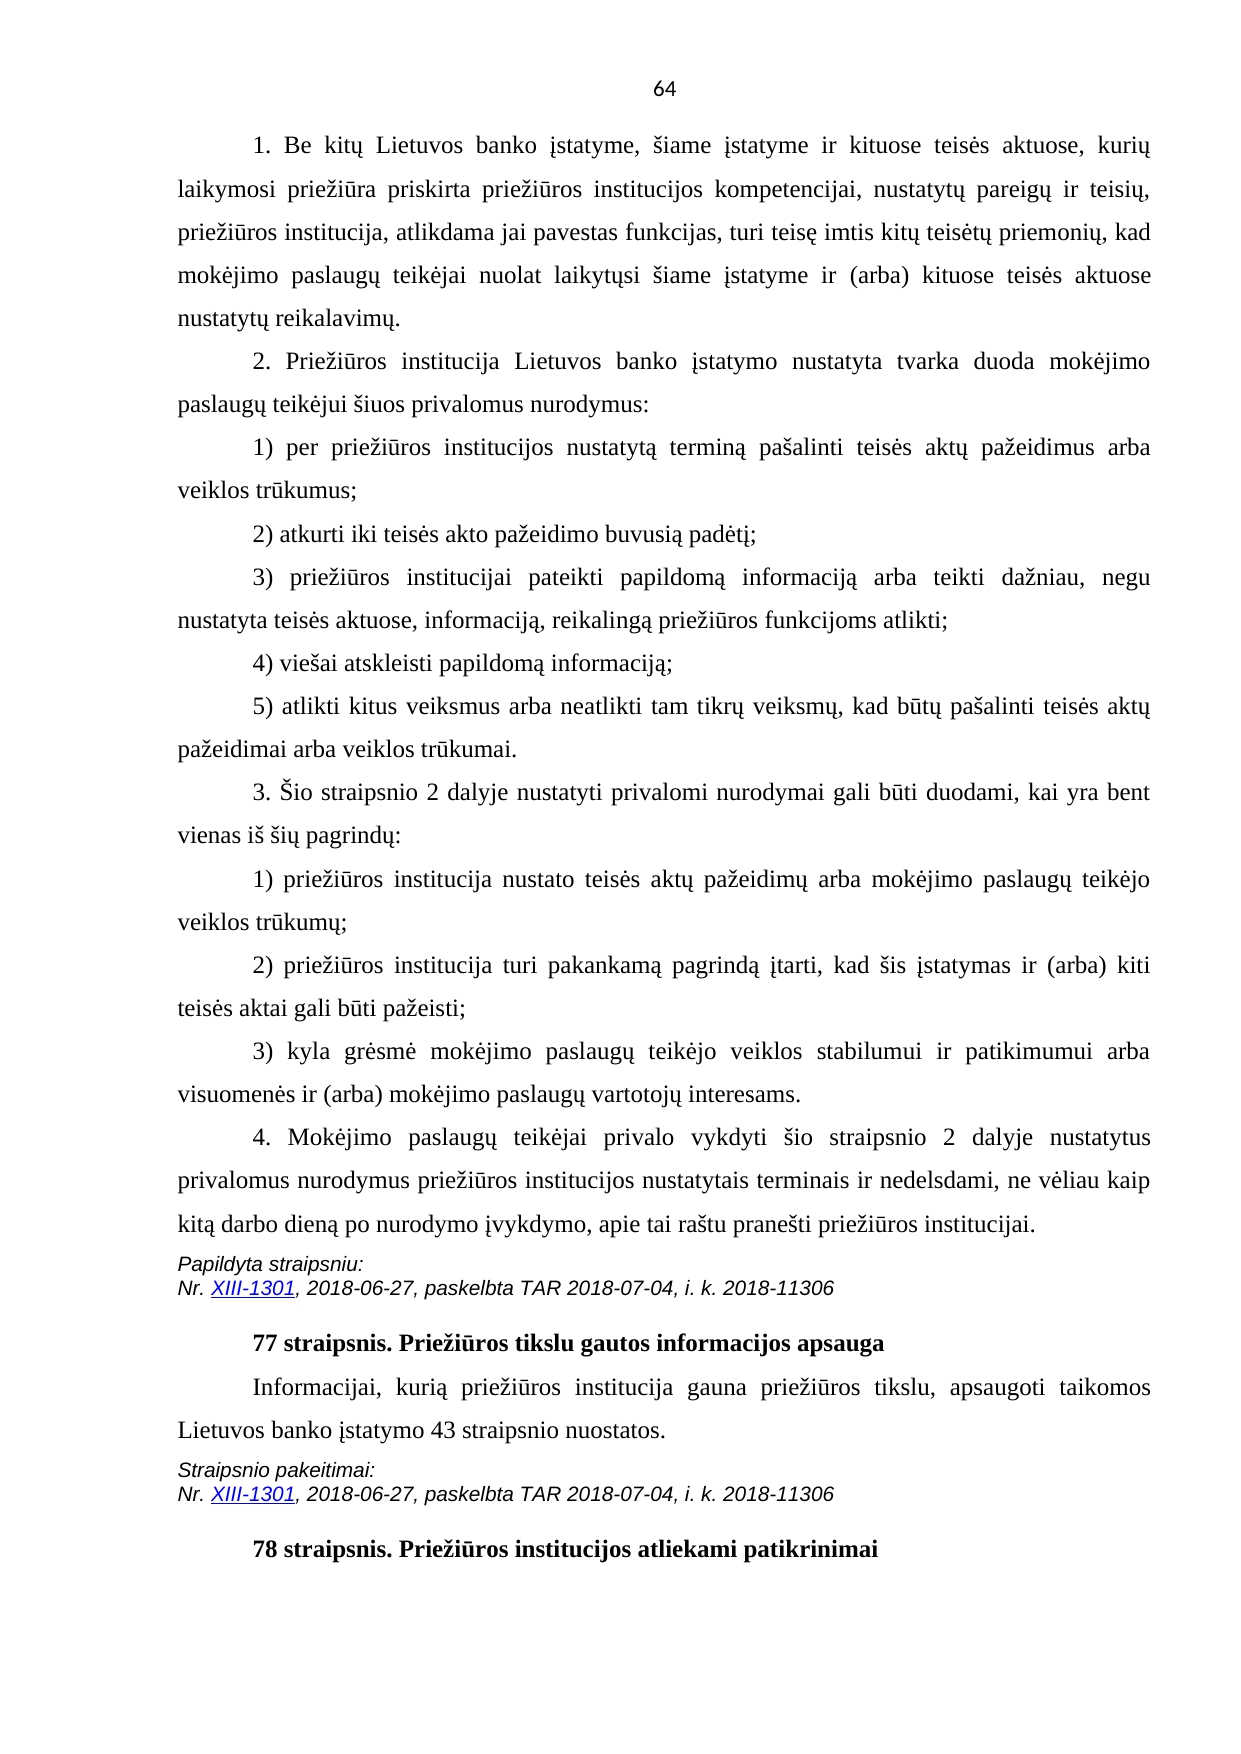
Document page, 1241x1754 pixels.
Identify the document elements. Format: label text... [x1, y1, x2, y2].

text Nr. XIII-1301, 2018-06-27, paskelbta TAR 2018-07-04, i. k. 2018-11306 [177, 1276, 1152, 1300]
text 5) atlikti kitus veiksmus arba neatlikti tam tikrų veiksmų, kad būtų pašalinti teisės aktų pažeidimai arba veiklos trūkumai. [177, 691, 1152, 763]
text 77 straipsnis. Priežiūros tikslu gautos informacijos apsauga [177, 1328, 1152, 1357]
text 1. Be kitų Lietuvos banko įstatyme, šiame įstatyme ir kituose teisės aktuose, kurių laikymosi priežiūra priskirta priežiūros institucijos kompetencijai, nustatytų pareigų ir teisių, priežiūros institucija, atlikdama jai pavestas funkcijas, turi teisę imtis kitų teisėtų priemonių, kad mokėjimo paslaugų teikėjai nuolat laikytųsi šiame įstatyme ir (arba) kituose teisės aktuose nustatytų reikalavimų. [177, 131, 1152, 332]
text 2. Priežiūros institucija Lietuvos banko įstatymo nustatyta tvarka duoda mokėjimo paslaugų teikėjui šiuos privalomus nurodymus: [177, 346, 1152, 418]
text 3. Šio straipsnio 2 dalyje nustatyti privalomi nurodymai gali būti duodami, kai yra bent vienas iš šių pagrindų: [177, 777, 1152, 849]
text 2) atkurti iki teisės akto pažeidimo buvusią padėtį; [177, 519, 1152, 547]
text 1) per priežiūros institucijos nustatytą terminą pašalinti teisės aktų pažeidimus arba veiklos trūkumus; [177, 432, 1152, 504]
text 78 straipsnis. Priežiūros institucijos atliekami patikrinimai [177, 1534, 1152, 1563]
text Nr. XIII-1301, 2018-06-27, paskelbta TAR 2018-07-04, i. k. 2018-11306 [177, 1482, 1152, 1506]
text 3) priežiūros institucijai pateikti papildomą informaciją arba teikti dažniau, negu nustatyta teisės aktuose, informaciją, reikalingą priežiūros funkcijoms atlikti; [177, 562, 1152, 634]
text Straipsnio pakeitimai: [177, 1458, 1152, 1482]
text 2) priežiūros institucija turi pakankamą pagrindą įtarti, kad šis įstatymas ir (arba) kiti teisės aktai gali būti pažeisti; [177, 950, 1152, 1022]
text 3) kyla grėsmė mokėjimo paslaugų teikėjo veiklos stabilumui ir patikimumui arba visuomenės ir (arba) mokėjimo paslaugų vartotojų interesams. [177, 1036, 1152, 1108]
text 1) priežiūros institucija nustato teisės aktų pažeidimų arba mokėjimo paslaugų teikėjo veiklos trūkumų; [177, 864, 1152, 936]
text 4) viešai atskleisti papildomą informaciją; [177, 648, 1152, 677]
text Papildyta straipsniu: [177, 1252, 1152, 1276]
text Informacijai, kurią priežiūros institucija gauna priežiūros tikslu, apsaugoti taikomos Lietuvos banko įstatymo 43 straipsnio nuostatos. [177, 1372, 1152, 1443]
text 4. Mokėjimo paslaugų teikėjai privalo vykdyti šio straipsnio 2 dalyje nustatytus privalomus nurodymus priežiūros institucijos nustatytais terminais ir nedelsdami, ne vėliau kaip kitą darbo dieną po nurodymo įvykdymo, apie tai raštu pranešti priežiūros institucijai. [177, 1122, 1152, 1237]
